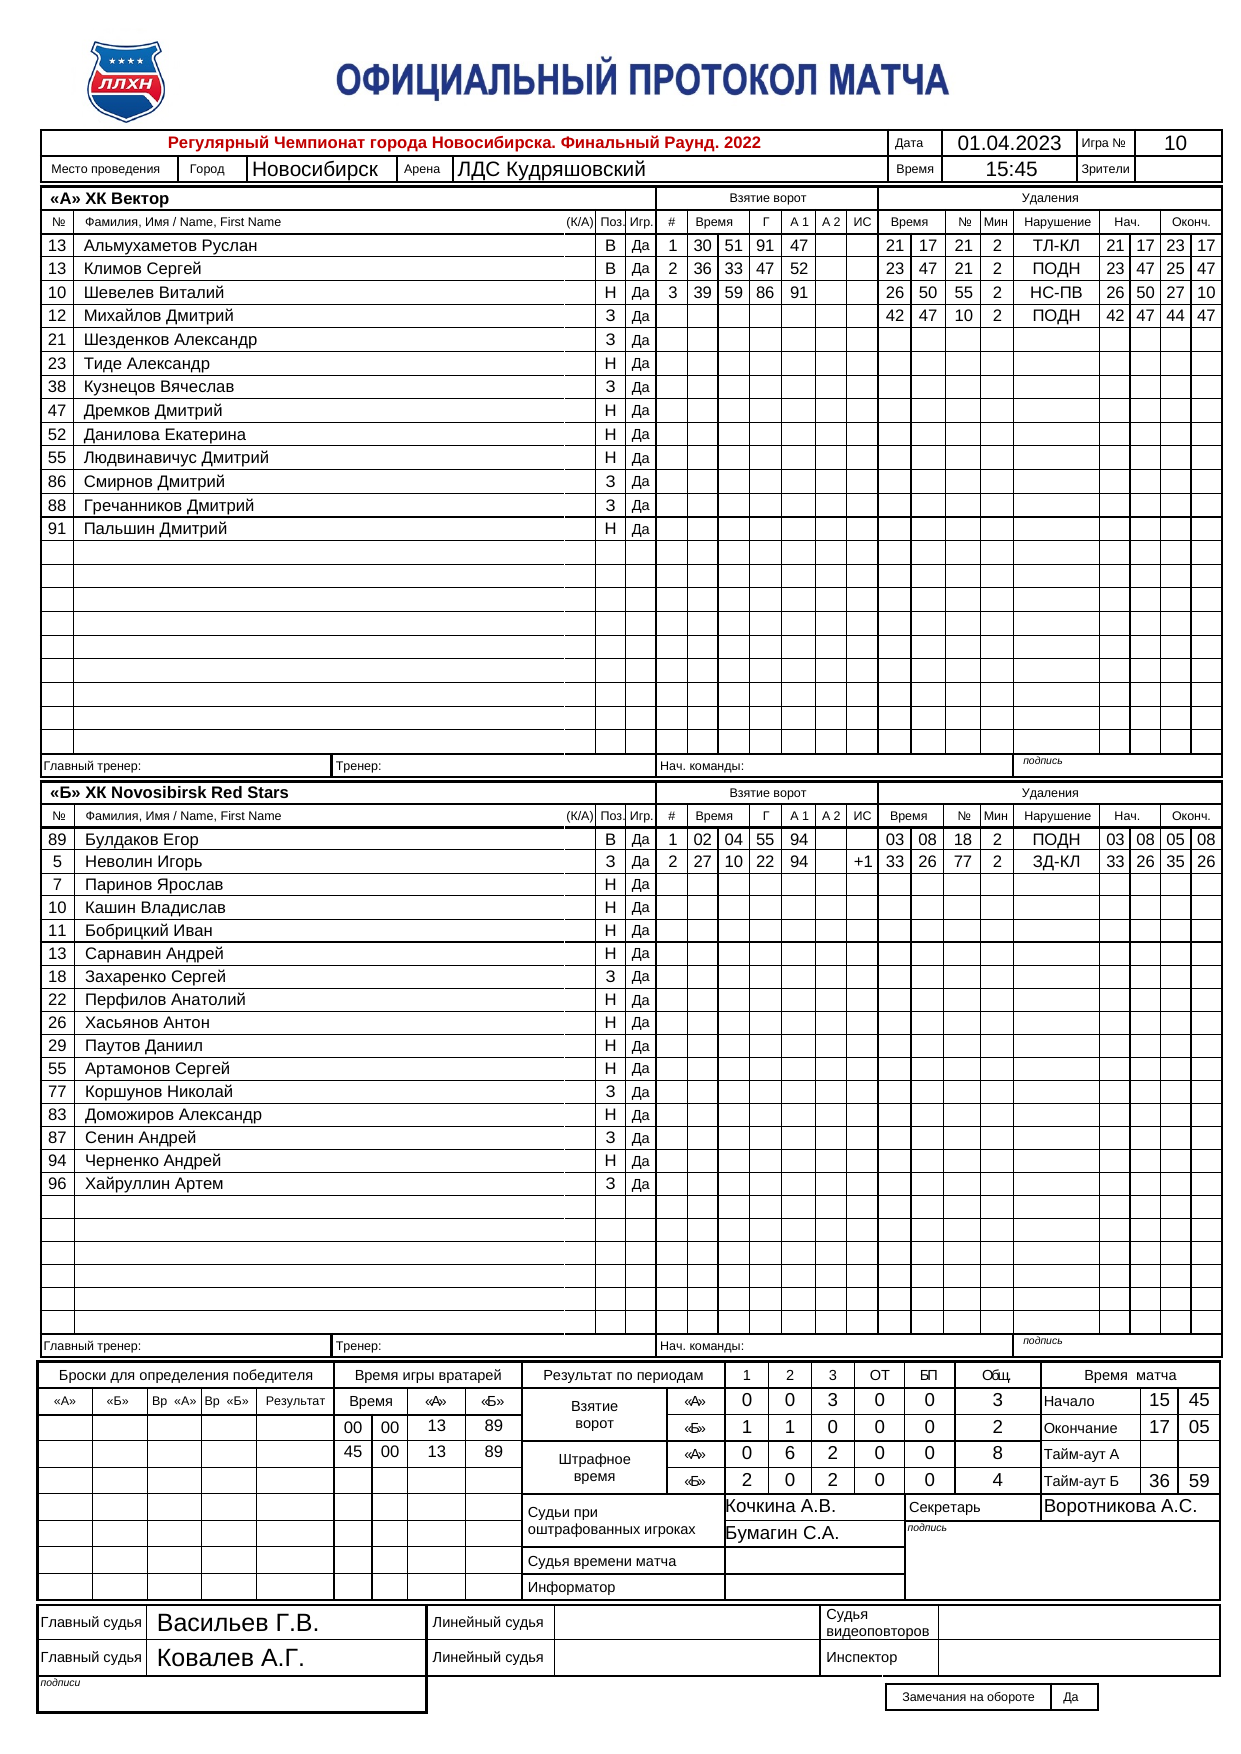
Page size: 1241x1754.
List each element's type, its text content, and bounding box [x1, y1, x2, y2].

table_cell [626, 1219, 655, 1241]
table_cell [257, 1468, 333, 1493]
table_cell [1161, 1150, 1190, 1172]
table_cell [1131, 1288, 1160, 1310]
table_cell [1100, 1219, 1129, 1241]
table_cell [1131, 659, 1160, 682]
table_cell Да [626, 943, 655, 964]
table_cell Г [750, 211, 781, 233]
table_cell [1014, 1219, 1099, 1241]
table_cell [912, 1288, 943, 1310]
table_cell [750, 1173, 781, 1195]
table_cell [1131, 683, 1160, 706]
table_cell [93, 1574, 147, 1599]
table_cell [565, 683, 595, 706]
table_cell 47 [750, 257, 781, 280]
table_cell [847, 829, 877, 849]
table_cell [1100, 683, 1129, 706]
table_cell [555, 1640, 819, 1675]
table_cell [688, 588, 717, 611]
table_cell «Б» [668, 1468, 724, 1493]
table_cell [847, 257, 877, 280]
table_cell Михайлов Дмитрий [74, 305, 564, 327]
table_cell [782, 989, 815, 1011]
table_cell 0 [905, 1415, 954, 1440]
table_cell 2 [981, 829, 1013, 849]
table_cell 2 [981, 850, 1013, 872]
table_cell Линейный судья [428, 1640, 554, 1675]
table_cell [719, 423, 749, 445]
table_cell «А» [668, 1442, 724, 1467]
table_cell [879, 612, 910, 634]
table_cell [74, 636, 564, 658]
table_cell 96 [42, 1173, 74, 1195]
table_cell 89 [42, 829, 74, 849]
table_cell А 1 [782, 211, 815, 233]
table_cell [782, 1311, 815, 1333]
table_cell [1100, 659, 1129, 682]
table_cell [750, 518, 781, 540]
table_cell [847, 730, 877, 753]
table_cell Да [626, 850, 655, 872]
table_cell Н [596, 874, 625, 895]
table_cell [816, 376, 846, 398]
table_cell [1192, 352, 1221, 374]
table_cell [719, 305, 749, 327]
table_cell Н [596, 1150, 625, 1172]
table_cell [912, 423, 945, 445]
table_cell [879, 494, 910, 516]
table_cell [944, 1311, 980, 1333]
table_cell [816, 470, 846, 493]
table_cell [688, 1058, 717, 1079]
table_cell [782, 305, 815, 327]
table_cell [816, 920, 846, 941]
table_cell [782, 1196, 815, 1218]
table_cell [657, 920, 687, 941]
table_cell [750, 352, 781, 374]
table_cell [912, 920, 943, 941]
table_cell [1131, 1127, 1160, 1149]
table_cell [981, 328, 1013, 351]
table_cell [1014, 659, 1099, 682]
table_cell [565, 257, 595, 280]
table_cell 26 [1192, 850, 1221, 872]
table_cell [688, 920, 717, 941]
table_cell З [596, 494, 625, 516]
table_cell [1100, 1265, 1129, 1287]
table_cell [1014, 730, 1099, 753]
table_header БП [905, 1363, 954, 1387]
table_cell [1161, 541, 1190, 564]
table_cell [1192, 943, 1221, 964]
table_cell [74, 612, 564, 634]
table_cell Тренер: [333, 1335, 655, 1356]
table_cell [879, 376, 910, 398]
table_cell [782, 352, 815, 374]
table_cell [782, 518, 815, 540]
table_cell [596, 565, 625, 587]
table_cell [1131, 966, 1160, 987]
table_cell «Б» [668, 1415, 724, 1440]
table_cell [93, 1468, 147, 1493]
table_cell [1192, 1196, 1221, 1218]
table_cell [719, 636, 749, 658]
table_cell 21 [946, 257, 980, 280]
table_cell [39, 1521, 92, 1546]
table_cell [408, 1547, 465, 1573]
table_cell 59 [719, 281, 749, 303]
table_cell [816, 518, 846, 540]
table_cell [782, 730, 815, 753]
table_cell [1014, 518, 1099, 540]
table_cell Нач. [1100, 805, 1160, 826]
table_cell Неволин Игорь [75, 850, 564, 872]
table_cell [1014, 1288, 1099, 1310]
table_cell [912, 1242, 943, 1264]
table_cell [750, 1196, 781, 1218]
table_cell Воротникова А.С. [1042, 1495, 1219, 1520]
table_cell [816, 328, 846, 351]
table_cell [74, 541, 564, 564]
table_cell Хасьянов Антон [75, 1012, 564, 1033]
table_header 01.04.2023 [943, 131, 1076, 155]
table_cell [42, 636, 73, 658]
table_cell [1161, 730, 1190, 753]
table_cell [782, 1219, 815, 1241]
table_cell 10 [42, 281, 73, 303]
table_cell [1014, 896, 1099, 918]
table_cell [944, 1288, 980, 1310]
table_cell Да [626, 352, 655, 374]
table_header Да [1052, 1685, 1097, 1709]
table_cell [944, 1196, 980, 1218]
table_cell [657, 1196, 687, 1218]
table_cell 91 [42, 518, 73, 540]
table_cell [816, 399, 846, 422]
table_cell ЗД-КЛ [1014, 850, 1099, 872]
table_cell [847, 707, 877, 729]
table_cell [782, 1104, 815, 1126]
table_cell [1161, 1196, 1190, 1218]
table_cell [75, 1196, 564, 1218]
table_header Взятие ворот [657, 188, 877, 209]
table_cell [657, 1081, 687, 1103]
table_cell [912, 966, 943, 987]
table_cell [626, 1288, 655, 1310]
table_cell [657, 874, 687, 895]
table_cell 27 [688, 850, 717, 872]
table_cell [1131, 1173, 1160, 1195]
table_cell Да [626, 494, 655, 516]
table_cell [847, 943, 877, 964]
table_cell [847, 328, 877, 351]
table_cell подписи [39, 1677, 425, 1711]
table_cell [879, 565, 910, 587]
table_cell З [596, 850, 625, 872]
table_cell [847, 470, 877, 493]
table_cell [847, 659, 877, 682]
table_cell [657, 943, 687, 964]
table_cell Игр. [626, 211, 655, 233]
table_cell [879, 920, 910, 941]
table_cell [719, 1081, 749, 1103]
table_cell [750, 659, 781, 682]
table_cell 05 [1179, 1415, 1219, 1440]
table_cell [39, 1547, 92, 1573]
table_cell Да [626, 305, 655, 327]
table_cell [1100, 1150, 1129, 1172]
table_cell [879, 1242, 910, 1264]
table_cell [688, 1311, 717, 1333]
table_cell [1014, 494, 1099, 516]
table_cell [626, 730, 655, 753]
table_cell [688, 1127, 717, 1149]
table_cell [373, 1494, 407, 1520]
table_cell [93, 1521, 147, 1546]
table_cell [1014, 1150, 1099, 1172]
table_cell [847, 966, 877, 987]
table_cell Н [596, 423, 625, 445]
table_cell [750, 328, 781, 351]
table_cell [1131, 1012, 1160, 1033]
table_cell Да [626, 1173, 655, 1195]
table_cell [883, 1677, 1220, 1681]
table_cell [1192, 1127, 1221, 1149]
table_cell 47 [1131, 305, 1160, 327]
table_header Взятие ворот [657, 783, 877, 803]
table_cell [782, 470, 815, 493]
table_cell [816, 446, 846, 469]
table_cell [1161, 565, 1190, 587]
table_cell [1100, 989, 1129, 1011]
table_cell [782, 399, 815, 422]
table_cell [816, 281, 846, 303]
table_cell НС-ПВ [1014, 281, 1099, 303]
table_cell Гречанников Дмитрий [74, 494, 564, 516]
table_cell 87 [42, 1127, 74, 1149]
table_cell [596, 1288, 625, 1310]
table_cell [1014, 1173, 1099, 1195]
table_cell [74, 565, 564, 587]
table_cell [782, 1173, 815, 1195]
table_cell [879, 541, 910, 564]
table_cell 42 [1100, 305, 1129, 327]
table_cell [946, 612, 980, 634]
table_cell 39 [688, 281, 717, 303]
table_cell Н [596, 1035, 625, 1057]
table_cell 91 [782, 281, 815, 303]
table_cell [1161, 1127, 1190, 1149]
table_cell Да [626, 1012, 655, 1033]
table_cell [847, 920, 877, 941]
table_cell [981, 1012, 1013, 1033]
table_cell [148, 1547, 201, 1573]
table_cell [657, 305, 687, 327]
table_cell [688, 399, 717, 422]
table_cell [782, 1127, 815, 1149]
table_cell 52 [42, 423, 73, 445]
table_cell [1100, 446, 1129, 469]
table_cell Н [596, 352, 625, 374]
table_cell [847, 1058, 877, 1079]
table_cell [879, 1012, 910, 1033]
table_header Броски для определения победителя [39, 1363, 333, 1387]
table_cell [879, 707, 910, 729]
table_cell [1014, 707, 1099, 729]
table_cell 2 [657, 850, 687, 872]
table_cell 0 [855, 1389, 904, 1413]
table_cell Мин [981, 805, 1013, 826]
table_cell Н [596, 896, 625, 918]
table_cell [148, 1574, 201, 1599]
table_cell А 2 [816, 805, 846, 826]
table_cell ТЛ-КЛ [1014, 235, 1099, 256]
table_cell 21 [946, 235, 980, 256]
table_cell [93, 1494, 147, 1520]
table_cell [565, 989, 595, 1011]
table_cell Данилова Екатерина [74, 423, 564, 445]
table_cell [816, 683, 846, 706]
table_cell [39, 1416, 92, 1440]
table_cell Время [335, 1389, 407, 1413]
table_cell [93, 1547, 147, 1573]
table_cell [912, 730, 945, 753]
table_cell 2 [812, 1442, 854, 1467]
table_cell [879, 1035, 910, 1057]
table_cell [408, 1521, 465, 1546]
table_cell [1014, 423, 1099, 445]
table_cell [816, 1127, 846, 1149]
table_cell 47 [1131, 257, 1160, 280]
table_header 10 [1136, 131, 1221, 155]
table_cell Линейный судья [428, 1606, 554, 1639]
table_cell Коршунов Николай [75, 1081, 564, 1103]
table_cell [879, 1150, 910, 1172]
table_cell 29 [42, 1035, 74, 1057]
table_cell [816, 707, 846, 729]
table_cell Да [626, 896, 655, 918]
table_cell [565, 588, 595, 611]
table_cell [657, 1265, 687, 1287]
table_cell 21 [879, 235, 910, 256]
table_cell [719, 352, 749, 374]
table_cell [912, 1196, 943, 1218]
table_cell [148, 1441, 201, 1467]
table_cell [555, 1606, 819, 1639]
table_cell [981, 730, 1013, 753]
table_cell 83 [42, 1104, 74, 1126]
table_cell [565, 1265, 595, 1287]
table_cell 0 [769, 1468, 811, 1493]
table_cell [946, 494, 980, 516]
table_cell Поз. [596, 211, 625, 233]
table_cell 7 [42, 874, 74, 895]
table_cell [946, 376, 980, 398]
table_cell 45 [335, 1441, 371, 1467]
table_cell [466, 1468, 521, 1493]
table_cell [981, 683, 1013, 706]
table_cell № [946, 211, 980, 233]
table_cell [719, 920, 749, 941]
table_cell [879, 588, 910, 611]
table_header Результат по периодам [523, 1363, 724, 1387]
table_cell [257, 1547, 333, 1573]
table_cell [657, 896, 687, 918]
table_cell [657, 1058, 687, 1079]
table_cell [657, 730, 687, 753]
table_cell [750, 1127, 781, 1149]
table_cell [750, 1242, 781, 1264]
table_cell [750, 1012, 781, 1033]
table_cell 50 [912, 281, 945, 303]
table_header Время игры вратарей [335, 1363, 521, 1387]
table_cell [847, 565, 877, 587]
table_cell [782, 683, 815, 706]
table_cell [944, 1127, 980, 1149]
table_cell [912, 1219, 943, 1241]
table_cell [565, 446, 595, 469]
table_cell [1192, 659, 1221, 682]
table_cell Вр «А» [148, 1389, 201, 1413]
table_cell 1 [769, 1415, 811, 1440]
table_cell [1131, 707, 1160, 729]
table_cell Зрители [1078, 157, 1134, 181]
table_cell [1100, 874, 1129, 895]
table_cell Пальшин Дмитрий [74, 518, 564, 540]
table_cell 2 [726, 1468, 768, 1493]
table_cell [1100, 588, 1129, 611]
table_cell [912, 1127, 943, 1149]
table_cell [944, 1173, 980, 1195]
table_cell [257, 1441, 333, 1467]
table_cell [879, 352, 910, 374]
table_cell [719, 1196, 749, 1218]
table_cell [148, 1416, 201, 1440]
table_cell [565, 328, 595, 351]
table_cell [750, 1150, 781, 1172]
table_cell [688, 683, 717, 706]
table_cell [912, 541, 945, 564]
table_cell [1131, 1081, 1160, 1103]
table_cell [946, 683, 980, 706]
table_cell 23 [1100, 257, 1129, 280]
table_cell [782, 1265, 815, 1287]
table_cell [626, 1196, 655, 1218]
table_cell [1100, 1127, 1129, 1149]
table_cell [847, 446, 877, 469]
table_cell 77 [42, 1081, 74, 1103]
table_cell 51 [719, 235, 749, 256]
table_cell [981, 541, 1013, 564]
table_cell [847, 423, 877, 445]
table_cell [42, 683, 73, 706]
table_cell [816, 943, 846, 964]
table_cell [1161, 1265, 1190, 1287]
table_cell 17 [1141, 1415, 1177, 1440]
table_cell [912, 707, 945, 729]
table_cell [565, 1242, 595, 1264]
table_cell [565, 1173, 595, 1195]
table_cell [42, 541, 73, 564]
table_cell [1100, 494, 1129, 516]
table_cell Н [596, 943, 625, 964]
table_cell [1161, 1081, 1190, 1103]
table_cell 0 [855, 1415, 904, 1440]
table_cell [816, 1196, 846, 1218]
table_cell 86 [42, 470, 73, 493]
table_cell [1014, 874, 1099, 895]
table_cell [912, 494, 945, 516]
table_cell [1100, 1173, 1129, 1195]
table_cell [912, 659, 945, 682]
table_cell 1 [657, 235, 687, 256]
table_cell [428, 1677, 882, 1711]
table_cell 47 [1192, 305, 1221, 327]
table_cell З [596, 470, 625, 493]
table_cell [688, 1219, 717, 1241]
table_cell [719, 1173, 749, 1195]
table_cell 2 [657, 257, 687, 280]
table_cell [1161, 874, 1190, 895]
table_cell [1100, 376, 1129, 398]
table_cell [944, 1265, 980, 1287]
table_cell [75, 1288, 564, 1310]
table_cell [946, 470, 980, 493]
table_cell [782, 423, 815, 445]
table_cell Секретарь [906, 1495, 1040, 1520]
table_cell 33 [879, 850, 910, 872]
table_cell 13 [42, 235, 73, 256]
table_cell [912, 470, 945, 493]
table_cell [847, 636, 877, 658]
table_cell [726, 1548, 904, 1573]
table_cell Окончание [1042, 1415, 1140, 1440]
table_cell 30 [688, 235, 717, 256]
table_cell [816, 966, 846, 987]
table_cell [1161, 446, 1190, 469]
table_cell 94 [782, 829, 815, 849]
table_cell [1131, 399, 1160, 422]
table_cell 86 [750, 281, 781, 303]
table_cell [879, 1127, 910, 1149]
table_cell [782, 874, 815, 895]
table_cell [750, 541, 781, 564]
table_cell [688, 896, 717, 918]
table_cell [750, 1081, 781, 1103]
table_cell [657, 1219, 687, 1241]
table_cell [981, 352, 1013, 374]
table_cell [42, 707, 73, 729]
table_cell [565, 399, 595, 422]
table_cell [1192, 446, 1221, 469]
table_cell Шевелев Виталий [74, 281, 564, 303]
table_cell [1100, 541, 1129, 564]
table_cell [657, 1035, 687, 1057]
table_cell Нач. команды: [657, 755, 1012, 776]
table_cell [1192, 328, 1221, 351]
table_cell Главный судья [39, 1640, 146, 1675]
table_cell [1161, 612, 1190, 634]
table_cell 18 [42, 966, 74, 987]
table_cell [879, 966, 910, 987]
table_cell [657, 541, 687, 564]
table_cell [1161, 588, 1190, 611]
table_cell [1161, 494, 1190, 516]
table_cell [879, 446, 910, 469]
table_cell [816, 588, 846, 611]
table_cell Н [596, 281, 625, 303]
table_cell [719, 943, 749, 964]
table_cell [879, 989, 910, 1011]
table_cell [93, 1416, 147, 1440]
table_cell 35 [1161, 850, 1190, 872]
table_cell [93, 1441, 147, 1467]
table_cell Смирнов Дмитрий [74, 470, 564, 493]
table_cell [816, 659, 846, 682]
table_cell ПОДН [1014, 305, 1099, 327]
table_cell Результат [257, 1389, 333, 1413]
table_cell ЛДС Кудряшовский [454, 157, 887, 181]
table_cell [1131, 1035, 1160, 1057]
table_cell [657, 565, 687, 587]
table_cell № [944, 805, 980, 826]
table_cell 94 [42, 1150, 74, 1172]
table_cell [750, 1058, 781, 1079]
table_cell Ковалев А.Г. [147, 1640, 425, 1675]
table_cell [657, 470, 687, 493]
table_cell [719, 446, 749, 469]
table_cell [1100, 1104, 1129, 1126]
table_cell [565, 281, 595, 303]
table_cell 10 [719, 850, 749, 872]
table_cell [816, 1173, 846, 1195]
table_cell Да [626, 1081, 655, 1103]
table_cell [1131, 1242, 1160, 1264]
table_cell [1100, 612, 1129, 634]
table_cell Время [688, 805, 749, 826]
table_cell [719, 874, 749, 895]
table_cell Да [626, 989, 655, 1011]
table_cell 21 [42, 328, 73, 351]
table_cell [1161, 470, 1190, 493]
table_cell [657, 328, 687, 351]
table_cell [847, 399, 877, 422]
table_cell [408, 1494, 465, 1520]
table_cell [1100, 1288, 1129, 1310]
table_cell [816, 1081, 846, 1103]
table_cell [1131, 989, 1160, 1011]
table_cell Судья времени матча [523, 1548, 724, 1573]
table_cell Да [626, 1035, 655, 1057]
table_cell [1192, 896, 1221, 918]
table_cell [42, 659, 73, 682]
table_cell Паутов Даниил [75, 1035, 564, 1057]
table_cell [847, 376, 877, 398]
table_cell [1014, 352, 1099, 374]
table_cell [847, 1196, 877, 1218]
table_cell Да [626, 423, 655, 445]
table_cell [912, 518, 945, 540]
table_cell [565, 1058, 595, 1079]
table_cell № [42, 211, 73, 233]
table_cell [657, 966, 687, 987]
table_cell [946, 707, 980, 729]
table_cell [1192, 470, 1221, 493]
table_cell [912, 1058, 943, 1079]
table_cell [719, 1311, 749, 1333]
table_cell [981, 1311, 1013, 1333]
table_cell [944, 989, 980, 1011]
table_cell [565, 1012, 595, 1033]
table_cell 50 [1131, 281, 1160, 303]
table_cell [719, 1058, 749, 1079]
table_cell [565, 352, 595, 374]
table_cell З [596, 328, 625, 351]
table_cell [912, 565, 945, 587]
table_cell [847, 1150, 877, 1172]
table_cell 08 [912, 829, 943, 849]
table_cell [1192, 1012, 1221, 1033]
table_cell [944, 1219, 980, 1241]
table_cell Перфилов Анатолий [75, 989, 564, 1011]
table_cell [816, 305, 846, 327]
table_cell [1192, 989, 1221, 1011]
table_cell 47 [782, 235, 815, 256]
table_cell [565, 1081, 595, 1103]
table_cell [847, 494, 877, 516]
table_cell [657, 707, 687, 729]
table_cell [816, 1012, 846, 1033]
table_cell [944, 1012, 980, 1033]
table_cell [981, 1035, 1013, 1057]
table_cell [750, 1104, 781, 1126]
table_cell [202, 1547, 256, 1573]
table_cell ИС [847, 805, 877, 826]
table_cell [39, 1441, 92, 1467]
table_cell [688, 1012, 717, 1033]
table_cell [816, 612, 846, 634]
table_cell [1014, 1127, 1099, 1149]
table_cell [1161, 896, 1190, 918]
table_cell 59 [1179, 1468, 1219, 1493]
table_cell [1014, 1265, 1099, 1287]
table_cell Н [596, 1012, 625, 1033]
table_cell Н [596, 1058, 625, 1079]
table_cell [981, 1081, 1013, 1103]
table_cell [879, 1311, 910, 1333]
table_cell [782, 588, 815, 611]
table_cell Да [626, 1127, 655, 1149]
table_cell [782, 494, 815, 516]
table_cell Главный тренер: [42, 755, 330, 776]
table_cell [688, 1242, 717, 1264]
table_cell [657, 588, 687, 611]
table_cell [782, 1035, 815, 1057]
table_cell [946, 636, 980, 658]
table_cell 3 [812, 1389, 854, 1413]
table_cell Кочкина А.В. [726, 1495, 904, 1520]
table_cell [1192, 1150, 1221, 1172]
table_cell [42, 565, 73, 587]
table_cell [782, 612, 815, 634]
table_cell [565, 1219, 595, 1241]
table_cell [657, 1150, 687, 1172]
table_cell [946, 565, 980, 587]
table_cell Н [596, 518, 625, 540]
table_cell Тайм-аут Б [1042, 1468, 1140, 1493]
table_cell [816, 1265, 846, 1287]
table_cell [912, 1104, 943, 1126]
table_cell [719, 470, 749, 493]
table_cell Васильев Г.В. [147, 1606, 425, 1639]
table_cell [1014, 1196, 1099, 1218]
table_cell [981, 423, 1013, 445]
table_cell [1014, 1012, 1099, 1033]
table_cell [75, 1311, 564, 1333]
table_cell [1014, 1242, 1099, 1264]
table_cell [335, 1547, 371, 1573]
table_cell Кузнецов Вячеслав [74, 376, 564, 398]
table_cell [466, 1574, 521, 1599]
table_cell Сенин Андрей [75, 1127, 564, 1149]
table_cell [944, 874, 980, 895]
table_cell [946, 730, 980, 753]
table_cell [981, 1196, 1013, 1218]
table_cell Главный тренер: [42, 1335, 330, 1356]
table_cell [75, 1242, 564, 1264]
table_cell 55 [946, 281, 980, 303]
table_cell Н [596, 920, 625, 941]
table_cell [981, 1265, 1013, 1287]
table_cell [565, 494, 595, 516]
table_cell Инспектор [821, 1640, 938, 1675]
table_cell [719, 966, 749, 987]
table_cell Да [626, 874, 655, 895]
table_cell [596, 1196, 625, 1218]
table_cell [657, 636, 687, 658]
table_cell [782, 896, 815, 918]
table_cell [847, 1035, 877, 1057]
table_cell [782, 1081, 815, 1103]
table_cell [1100, 423, 1129, 445]
table_cell [688, 659, 717, 682]
table_cell [782, 328, 815, 351]
table_cell [1014, 966, 1099, 987]
table_header Время матча [1042, 1363, 1219, 1387]
table_header «Б» ХК Novosibirsk Red Stars [42, 783, 655, 803]
table_cell 02 [688, 829, 717, 849]
table_cell [912, 683, 945, 706]
table_cell 36 [1141, 1468, 1177, 1493]
table_cell [750, 730, 781, 753]
table_cell [912, 989, 943, 1011]
table_cell ПОДН [1014, 829, 1099, 849]
table_cell [719, 399, 749, 422]
table_cell [879, 423, 910, 445]
table_cell 22 [750, 850, 781, 872]
table_cell [879, 874, 910, 895]
table_cell [39, 1494, 92, 1520]
table_cell 23 [1161, 235, 1190, 256]
table_cell [1100, 1035, 1129, 1057]
table_cell [1179, 1441, 1219, 1467]
table_cell [626, 707, 655, 729]
table_cell [782, 376, 815, 398]
table_cell [750, 376, 781, 398]
table_cell 6 [769, 1442, 811, 1467]
table_cell [944, 1058, 980, 1079]
table_cell Место проведения [42, 157, 177, 181]
table_cell [565, 423, 595, 445]
table_cell 45 [1179, 1389, 1219, 1413]
table_cell [847, 1104, 877, 1126]
table_cell [719, 683, 749, 706]
table_cell А 1 [782, 805, 815, 826]
table_cell [565, 1150, 595, 1172]
table_cell [1161, 1219, 1190, 1241]
table_cell [1100, 707, 1129, 729]
table_cell [847, 588, 877, 611]
table_cell [688, 612, 717, 634]
table_cell [782, 1288, 815, 1310]
table_cell [657, 376, 687, 398]
table_cell [1131, 518, 1160, 540]
table_cell [1192, 874, 1221, 895]
table_cell [816, 1242, 846, 1264]
table_cell [373, 1547, 407, 1573]
table_cell [565, 1035, 595, 1057]
table_cell [981, 612, 1013, 634]
table_cell [1014, 683, 1099, 706]
table_cell 0 [812, 1415, 854, 1440]
table_cell [847, 1127, 877, 1149]
table_cell Тайм-аут А [1042, 1441, 1140, 1467]
table_cell [1192, 683, 1221, 706]
table_cell [1161, 1012, 1190, 1033]
table_cell [816, 829, 846, 849]
table_cell [816, 494, 846, 516]
table_cell [750, 966, 781, 987]
table_cell 2 [981, 305, 1013, 327]
table_cell [782, 565, 815, 587]
table_cell [981, 399, 1013, 422]
table_cell [816, 1311, 846, 1333]
table_cell [565, 636, 595, 658]
table_cell [1192, 518, 1221, 540]
table_cell Да [626, 470, 655, 493]
table_cell 13 [408, 1416, 465, 1440]
table_cell 52 [782, 257, 815, 280]
table_cell [981, 470, 1013, 493]
table_cell [202, 1574, 256, 1599]
table_cell [912, 588, 945, 611]
table_cell Черненко Андрей [75, 1150, 564, 1172]
table_cell Г [750, 805, 781, 826]
table_cell [688, 730, 717, 753]
table_cell 15 [1141, 1389, 1177, 1413]
table_cell Да [626, 446, 655, 469]
table_cell [1100, 518, 1129, 540]
table_cell [688, 1035, 717, 1057]
table_cell [750, 446, 781, 469]
table_cell [1161, 1288, 1190, 1310]
table_cell [816, 565, 846, 587]
table_cell [1100, 1196, 1129, 1218]
table_cell [816, 1288, 846, 1310]
table_cell 2 [956, 1415, 1040, 1440]
table_cell [1192, 565, 1221, 587]
table_cell [1141, 1441, 1177, 1467]
table_cell [1014, 943, 1099, 964]
table_cell [1161, 376, 1190, 398]
table_cell 08 [1192, 829, 1221, 849]
table_header Регулярный Чемпионат города Новосибирска. Финальный Раунд. 2022 [42, 131, 887, 155]
table_cell [688, 1173, 717, 1195]
table_cell [750, 1311, 781, 1333]
table_cell [1100, 920, 1129, 941]
table_cell [42, 1288, 74, 1310]
table_cell [688, 1196, 717, 1218]
table_cell [626, 588, 655, 611]
table_cell [657, 518, 687, 540]
table_cell [782, 1012, 815, 1033]
table_cell [879, 730, 910, 753]
table_cell [688, 707, 717, 729]
table_cell 33 [719, 257, 749, 280]
table_cell # [657, 805, 687, 826]
table_cell [565, 707, 595, 729]
table_cell подпись [1014, 1335, 1221, 1356]
table_cell Да [626, 1104, 655, 1126]
table_cell Судьи при оштрафованных игроках [523, 1495, 724, 1546]
table_cell [688, 1104, 717, 1126]
table_cell [1131, 896, 1160, 918]
table_cell [1192, 494, 1221, 516]
table_cell [596, 659, 625, 682]
table_cell [42, 612, 73, 634]
table_cell [816, 541, 846, 564]
table_cell [879, 1288, 910, 1310]
table_cell [981, 989, 1013, 1011]
table_cell [847, 1265, 877, 1287]
table_cell [750, 636, 781, 658]
table_cell [816, 896, 846, 918]
table_cell [565, 943, 595, 964]
table_cell [946, 588, 980, 611]
table_cell [816, 235, 846, 256]
table_cell З [596, 305, 625, 327]
table_cell 47 [1192, 257, 1221, 280]
table_header «А» ХК Вектор [42, 188, 655, 209]
table_cell [719, 1219, 749, 1241]
table_cell [408, 1574, 465, 1599]
table_cell [565, 829, 595, 849]
table_cell [1161, 707, 1190, 729]
table_cell [626, 636, 655, 658]
table_cell [1014, 470, 1099, 493]
table_cell [981, 920, 1013, 941]
table_cell Захаренко Сергей [75, 966, 564, 987]
table_cell [565, 470, 595, 493]
table_cell [565, 920, 595, 941]
table_cell Бобрицкий Иван [75, 920, 564, 941]
table_cell [719, 565, 749, 587]
table_cell 55 [42, 1058, 74, 1079]
table_cell 25 [1161, 257, 1190, 280]
table_cell [688, 494, 717, 516]
table_cell [719, 896, 749, 918]
table_cell [1014, 541, 1099, 564]
table_cell 3 [657, 281, 687, 303]
table_cell [912, 1012, 943, 1033]
table_cell [466, 1547, 521, 1573]
table_cell 17 [1192, 235, 1221, 256]
table_cell Да [626, 920, 655, 941]
table_cell [981, 588, 1013, 611]
table_cell [750, 1265, 781, 1287]
table_cell Да [626, 257, 655, 280]
table_cell 13 [42, 257, 73, 280]
table_cell Время [879, 211, 945, 233]
table_cell [981, 874, 1013, 895]
table_cell 89 [466, 1441, 521, 1467]
table_cell [750, 423, 781, 445]
table_cell 0 [855, 1468, 904, 1493]
table_cell [816, 989, 846, 1011]
table_cell [726, 1575, 904, 1599]
table_cell [847, 235, 877, 256]
table_cell [847, 1081, 877, 1103]
table_cell [626, 541, 655, 564]
table_cell [657, 1127, 687, 1149]
table_cell 1 [726, 1415, 768, 1440]
table_cell 18 [944, 829, 980, 849]
table_cell [944, 1035, 980, 1057]
table_cell [42, 588, 73, 611]
table_cell Оконч. [1161, 211, 1221, 233]
table_cell В [596, 829, 625, 849]
table_cell [981, 943, 1013, 964]
table_cell [373, 1468, 407, 1493]
table_cell [847, 1242, 877, 1264]
table_cell [373, 1574, 407, 1599]
table_cell [1131, 943, 1160, 964]
table_cell [1014, 376, 1099, 398]
table_cell Нач. команды: [657, 1335, 1012, 1356]
table_cell [1131, 470, 1160, 493]
table_cell [719, 1012, 749, 1033]
table_cell 1 [657, 829, 687, 849]
table_cell [688, 1265, 717, 1287]
table_cell З [596, 1081, 625, 1103]
table_cell 10 [1192, 281, 1221, 303]
table_cell [257, 1574, 333, 1599]
table_cell [1161, 399, 1190, 422]
table_cell [596, 636, 625, 658]
table_cell [1100, 896, 1129, 918]
table_cell [42, 1219, 74, 1241]
table_cell [657, 612, 687, 634]
table_cell [719, 730, 749, 753]
table_cell 05 [1161, 829, 1190, 849]
table_cell [1161, 1104, 1190, 1126]
table_cell Поз. [596, 805, 625, 826]
table_cell В [596, 235, 625, 256]
table_cell 13 [42, 943, 74, 964]
table_cell 36 [688, 257, 717, 280]
table_cell Н [596, 399, 625, 422]
table_cell [39, 1574, 92, 1599]
table_cell [879, 1104, 910, 1126]
table_cell [1131, 1150, 1160, 1172]
table_cell Время [889, 157, 941, 181]
table_cell [565, 1104, 595, 1126]
table_cell [816, 730, 846, 753]
table_cell [1100, 943, 1129, 964]
table_cell [944, 1081, 980, 1103]
table_cell [565, 1127, 595, 1149]
table_cell [879, 1196, 910, 1218]
table_cell [944, 896, 980, 918]
table_cell [657, 446, 687, 469]
table_cell [981, 1173, 1013, 1195]
table_cell 21 [1100, 235, 1129, 256]
table_cell [782, 1150, 815, 1172]
table_cell [912, 943, 943, 964]
table_cell [688, 565, 717, 587]
table_cell [719, 541, 749, 564]
table_cell 27 [1161, 281, 1190, 303]
table_cell [1131, 588, 1160, 611]
table_cell [782, 446, 815, 469]
table_cell 2 [981, 281, 1013, 303]
table_cell «А» [39, 1389, 92, 1413]
table_cell [1131, 874, 1160, 895]
table_cell [565, 896, 595, 918]
table_cell 0 [905, 1468, 954, 1493]
table_cell 11 [42, 920, 74, 941]
table_cell 77 [944, 850, 980, 872]
table_cell 00 [373, 1416, 407, 1440]
table_cell [1100, 399, 1129, 422]
table_cell 44 [1161, 305, 1190, 327]
table_cell [1161, 328, 1190, 351]
table_cell [1100, 1081, 1129, 1103]
table_cell [847, 989, 877, 1011]
table_cell 3 [956, 1389, 1040, 1413]
table_cell [847, 352, 877, 374]
table_cell [1131, 1058, 1160, 1079]
table_cell [1192, 1081, 1221, 1103]
table_cell (К/А) [565, 211, 595, 233]
table_cell [596, 612, 625, 634]
table_cell [1131, 612, 1160, 634]
table_cell [565, 376, 595, 398]
table_cell [1100, 470, 1129, 493]
table_cell [657, 423, 687, 445]
table_cell З [596, 376, 625, 398]
table_cell [719, 328, 749, 351]
table_cell 10 [946, 305, 980, 327]
table_cell [1161, 943, 1190, 964]
table_cell [981, 1150, 1013, 1172]
table_cell [981, 376, 1013, 398]
table_cell [1014, 920, 1099, 941]
table_cell [657, 1012, 687, 1033]
table_cell [1131, 565, 1160, 587]
table_cell [879, 683, 910, 706]
table_cell [688, 352, 717, 374]
table_cell 17 [912, 235, 945, 256]
table_cell 26 [879, 281, 910, 303]
table_cell [782, 707, 815, 729]
table_cell [1131, 1196, 1160, 1218]
table_cell 00 [373, 1441, 407, 1467]
table_cell [1192, 1242, 1221, 1264]
table_cell [74, 730, 564, 753]
table_cell [1161, 1311, 1190, 1333]
picture [5, 28, 1179, 129]
table_cell [1131, 1219, 1160, 1241]
table_cell Да [626, 281, 655, 303]
table_cell [847, 1012, 877, 1033]
table_cell [939, 1640, 1219, 1675]
table_cell [335, 1574, 371, 1599]
table_cell [1014, 636, 1099, 658]
table_cell 0 [905, 1442, 954, 1467]
table_header Общ. [956, 1363, 1040, 1387]
table_cell 42 [879, 305, 910, 327]
table_cell [565, 305, 595, 327]
table_cell [1131, 920, 1160, 941]
table_cell [750, 683, 781, 706]
table_cell Доможиров Александр [75, 1104, 564, 1126]
table_cell [879, 328, 910, 351]
table_cell [782, 659, 815, 682]
table_cell [750, 874, 781, 895]
table_cell [1014, 989, 1099, 1011]
table_cell [626, 1265, 655, 1287]
table_cell 2 [981, 257, 1013, 280]
table_cell 8 [956, 1442, 1040, 1467]
table_cell Вр «Б» [202, 1389, 256, 1413]
table_cell [981, 707, 1013, 729]
table_cell Время [879, 805, 943, 826]
table_cell [1100, 328, 1129, 351]
table_cell 13 [408, 1441, 465, 1467]
table_cell [74, 707, 564, 729]
table_cell [816, 1104, 846, 1126]
table_cell Начало [1042, 1389, 1140, 1413]
table_cell Да [626, 328, 655, 351]
table_cell [946, 423, 980, 445]
table_cell [596, 1311, 625, 1333]
table_cell [657, 683, 687, 706]
table_cell [75, 1219, 564, 1241]
table_cell [750, 470, 781, 493]
table_cell [1014, 1081, 1099, 1103]
table_cell [1131, 1265, 1160, 1287]
table_cell Тиде Александр [74, 352, 564, 374]
table_cell [879, 399, 910, 422]
table_cell [626, 612, 655, 634]
table_cell 33 [1100, 850, 1129, 872]
table_cell [750, 612, 781, 634]
table_cell [847, 612, 877, 634]
table_cell [202, 1416, 256, 1440]
table_cell [565, 612, 595, 634]
table_cell [1131, 1104, 1160, 1126]
table_cell [148, 1521, 201, 1546]
table_cell З [596, 966, 625, 987]
table_cell [847, 518, 877, 540]
table_cell [626, 1311, 655, 1333]
table_cell [847, 1219, 877, 1241]
table_cell [657, 1311, 687, 1333]
table_cell [1100, 352, 1129, 374]
table_cell 89 [466, 1416, 521, 1440]
table_cell [688, 989, 717, 1011]
table_cell 47 [42, 399, 73, 422]
table_cell [816, 850, 846, 872]
table_cell [626, 683, 655, 706]
table_cell [981, 636, 1013, 658]
table_cell [719, 376, 749, 398]
table_cell ИС [847, 211, 877, 233]
table_cell [981, 1242, 1013, 1264]
table_cell [939, 1606, 1219, 1639]
table_cell [596, 683, 625, 706]
table_cell [879, 1265, 910, 1287]
table_cell [879, 1219, 910, 1241]
table_cell [879, 1081, 910, 1103]
table_cell [750, 1035, 781, 1057]
table_cell 23 [879, 257, 910, 280]
table_cell [335, 1494, 371, 1520]
table_cell Новосибирск [248, 157, 396, 181]
table_cell [981, 1058, 1013, 1079]
table_cell [1161, 636, 1190, 658]
table_cell [1161, 1035, 1190, 1057]
table_cell Оконч. [1161, 805, 1221, 826]
table_cell [750, 707, 781, 729]
table_cell [750, 565, 781, 587]
table_cell [408, 1468, 465, 1493]
table_cell Нарушение [1014, 211, 1099, 233]
table_cell [657, 659, 687, 682]
table_cell Главный судья [39, 1606, 146, 1639]
table_cell 2 [981, 235, 1013, 256]
table_cell [782, 1058, 815, 1079]
table_cell [657, 1288, 687, 1310]
table_cell «А» [408, 1389, 465, 1413]
table_cell [626, 659, 655, 682]
table_cell [912, 1311, 943, 1333]
table_cell 03 [1100, 829, 1129, 849]
table_cell [42, 730, 73, 753]
table_cell [1100, 1058, 1129, 1079]
table_cell [1161, 1058, 1190, 1079]
table_header Удаления [879, 188, 1221, 209]
table_cell Да [626, 518, 655, 540]
table_cell [1099, 1682, 1220, 1711]
table_cell [981, 1219, 1013, 1241]
table_cell [946, 518, 980, 540]
table_cell 26 [1131, 850, 1160, 872]
table_cell [912, 376, 945, 398]
table_cell [750, 399, 781, 422]
table_cell [148, 1494, 201, 1520]
table_cell [1014, 1058, 1099, 1079]
table_cell Город [179, 157, 246, 181]
table_cell [565, 518, 595, 540]
table_cell [1192, 588, 1221, 611]
table_cell [257, 1521, 333, 1546]
table_cell [1014, 588, 1099, 611]
table_cell [946, 399, 980, 422]
table_cell [719, 612, 749, 634]
table_cell [944, 1150, 980, 1172]
table_cell Нач. [1100, 211, 1160, 233]
table_cell [657, 1104, 687, 1126]
table_cell 10 [42, 896, 74, 918]
table_cell [39, 1468, 92, 1493]
table_cell [688, 376, 717, 398]
table_cell [719, 707, 749, 729]
table_cell [1161, 966, 1190, 987]
table_cell [42, 1311, 74, 1333]
table_cell [1100, 1311, 1129, 1333]
table_cell [1161, 423, 1190, 445]
table_cell [1014, 399, 1099, 422]
table_cell [565, 874, 595, 895]
table_cell [148, 1468, 201, 1493]
table_cell 0 [726, 1442, 768, 1467]
table_cell Да [626, 1150, 655, 1172]
table_cell [946, 659, 980, 682]
table_header Удаления [879, 783, 1221, 803]
table_cell [657, 1242, 687, 1264]
table_cell [1014, 1311, 1099, 1333]
table_cell [1100, 1012, 1129, 1033]
table_cell # [657, 211, 687, 233]
table_cell Мин [981, 211, 1013, 233]
table_cell [981, 966, 1013, 987]
table_cell [912, 446, 945, 469]
table_cell [1192, 1311, 1221, 1333]
table_cell [257, 1416, 333, 1440]
table_cell Информатор [523, 1575, 724, 1599]
table_cell Климов Сергей [74, 257, 564, 280]
table_cell [816, 636, 846, 658]
table_cell [657, 989, 687, 1011]
table_cell [626, 565, 655, 587]
table_cell [719, 518, 749, 540]
table_cell [1131, 352, 1160, 374]
table_cell Артамонов Сергей [75, 1058, 564, 1079]
table_cell [565, 541, 595, 564]
table_cell [466, 1494, 521, 1520]
table_cell [657, 1173, 687, 1195]
table_cell [719, 1242, 749, 1264]
table_cell А 2 [816, 211, 846, 233]
table_cell [816, 423, 846, 445]
table_cell [1131, 636, 1160, 658]
table_cell [879, 659, 910, 682]
table_cell [750, 1219, 781, 1241]
table_cell [719, 494, 749, 516]
table_cell [596, 1219, 625, 1241]
table_cell [816, 1058, 846, 1079]
table_cell [719, 1150, 749, 1172]
table_cell [912, 399, 945, 422]
table_cell 0 [855, 1442, 904, 1467]
table_cell [879, 470, 910, 493]
table_cell Время [688, 211, 749, 233]
table_cell Паринов Ярослав [75, 874, 564, 895]
table_cell [688, 966, 717, 987]
table_cell [981, 494, 1013, 516]
table_cell [981, 1104, 1013, 1126]
table_cell [1014, 1035, 1099, 1057]
table_cell [596, 707, 625, 729]
table_cell 04 [719, 829, 749, 849]
table_cell [981, 565, 1013, 587]
table_cell № [42, 805, 74, 826]
table_cell [1100, 966, 1129, 987]
table_cell [688, 1288, 717, 1310]
table_cell [565, 1311, 595, 1333]
table_cell Фамилия, Имя / Name, First Name [74, 211, 565, 233]
table_cell 26 [42, 1012, 74, 1033]
table_cell 26 [1100, 281, 1129, 303]
table_cell [202, 1494, 256, 1520]
table_cell 17 [1131, 235, 1160, 256]
table_cell [1014, 328, 1099, 351]
table_cell Н [596, 989, 625, 1011]
table_cell [750, 588, 781, 611]
table_cell [202, 1441, 256, 1467]
table_cell [565, 235, 595, 256]
table_cell [879, 943, 910, 964]
table_cell подпись [906, 1522, 1219, 1599]
table_cell [1100, 1242, 1129, 1264]
table_cell В [596, 257, 625, 280]
table_cell [847, 1288, 877, 1310]
table_cell [596, 588, 625, 611]
table_cell [1192, 1173, 1221, 1195]
table_cell [1192, 1265, 1221, 1287]
table_cell [750, 1288, 781, 1310]
table_header 2 [769, 1363, 811, 1387]
table_cell [912, 1150, 943, 1172]
table_cell [944, 1104, 980, 1126]
table_cell [719, 588, 749, 611]
table_cell [912, 1081, 943, 1103]
table_cell 4 [956, 1468, 1040, 1493]
table_cell [688, 470, 717, 493]
table_cell [1161, 352, 1190, 374]
table_cell [1131, 328, 1160, 351]
table_cell [1136, 157, 1221, 181]
table_cell [1131, 494, 1160, 516]
table_cell [1161, 683, 1190, 706]
table_cell [466, 1521, 521, 1546]
table_cell Да [626, 399, 655, 422]
table_cell [565, 1196, 595, 1218]
table_cell [816, 874, 846, 895]
table_cell [1014, 565, 1099, 587]
table_cell Арена [398, 157, 452, 181]
table_cell 2 [812, 1468, 854, 1493]
table_cell Н [596, 446, 625, 469]
table_cell [688, 518, 717, 540]
table_cell [750, 305, 781, 327]
table_cell 55 [750, 829, 781, 849]
table_cell Дремков Дмитрий [74, 399, 564, 422]
table_cell [565, 565, 595, 587]
table_cell 5 [42, 850, 74, 872]
table_cell [719, 1035, 749, 1057]
table_cell (К/А) [565, 805, 595, 826]
table_cell [816, 1035, 846, 1057]
table_cell 0 [905, 1389, 954, 1413]
table_cell [912, 1265, 943, 1287]
table_cell Да [626, 966, 655, 987]
table_cell Альмухаметов Руслан [74, 235, 564, 256]
table_cell [1131, 730, 1160, 753]
table_cell [1192, 730, 1221, 753]
table_cell Да [626, 235, 655, 256]
table_cell [335, 1521, 371, 1546]
table_cell [1192, 1219, 1221, 1241]
table_cell [981, 896, 1013, 918]
table_cell [74, 659, 564, 682]
table_cell [750, 943, 781, 964]
table_cell [1161, 989, 1190, 1011]
table_cell [912, 874, 943, 895]
table_cell З [596, 1127, 625, 1149]
table_cell [596, 1242, 625, 1264]
table_cell [816, 352, 846, 374]
table_cell Да [626, 829, 655, 849]
table_cell [688, 328, 717, 351]
table_cell [782, 636, 815, 658]
table_header ОТ [855, 1363, 904, 1387]
table_header 3 [812, 1363, 854, 1387]
table_cell 38 [42, 376, 73, 398]
table_cell [719, 989, 749, 1011]
table_cell Хайруллин Артем [75, 1173, 564, 1195]
table_cell [847, 305, 877, 327]
table_cell [1192, 612, 1221, 634]
table_cell [75, 1265, 564, 1287]
table_cell [847, 896, 877, 918]
table_cell [912, 636, 945, 658]
table_cell [688, 874, 717, 895]
table_cell [879, 1058, 910, 1079]
table_cell 00 [335, 1416, 371, 1440]
table_cell [816, 1150, 846, 1172]
table_cell [981, 1127, 1013, 1149]
table_cell [688, 1150, 717, 1172]
table_cell [946, 541, 980, 564]
table_cell [1192, 541, 1221, 564]
table_cell [719, 659, 749, 682]
table_cell Нарушение [1014, 805, 1099, 826]
table_cell [782, 966, 815, 987]
table_cell [946, 328, 980, 351]
table_cell [879, 1173, 910, 1195]
table_cell [565, 659, 595, 682]
table_cell [981, 1288, 1013, 1310]
table_cell [912, 896, 943, 918]
table_cell 23 [42, 352, 73, 374]
table_cell [1161, 920, 1190, 941]
table_cell [719, 1288, 749, 1310]
table_cell «Б» [93, 1389, 147, 1413]
table_cell [202, 1468, 256, 1493]
table_cell [782, 1242, 815, 1264]
table_cell [202, 1521, 256, 1546]
table_cell Людвинавичус Дмитрий [74, 446, 564, 469]
table_cell [657, 494, 687, 516]
table_cell [373, 1521, 407, 1546]
table_cell [42, 1196, 74, 1218]
table_cell +1 [847, 850, 877, 872]
table_cell [879, 896, 910, 918]
table_cell [1192, 636, 1221, 658]
table_cell [688, 423, 717, 445]
table_cell [1100, 565, 1129, 587]
table_cell 0 [726, 1389, 768, 1413]
table_cell [1192, 423, 1221, 445]
table_cell [847, 874, 877, 895]
table_cell Кашин Владислав [75, 896, 564, 918]
table_cell 55 [42, 446, 73, 469]
table_cell [1192, 376, 1221, 398]
table_cell 22 [42, 989, 74, 1011]
table_cell [565, 850, 595, 872]
table_cell [719, 1127, 749, 1149]
table_cell Да [626, 1058, 655, 1079]
table_cell [847, 281, 877, 303]
table_cell Тренер: [333, 755, 655, 776]
table_cell [912, 1173, 943, 1195]
table_cell Штрафное время [523, 1442, 666, 1493]
table_cell «Б » [466, 1389, 521, 1413]
table_cell [879, 636, 910, 658]
table_cell 03 [879, 829, 910, 849]
table_cell [944, 943, 980, 964]
table_cell [944, 920, 980, 941]
table_cell [688, 446, 717, 469]
table_cell З [596, 1173, 625, 1195]
table_cell [42, 1265, 74, 1287]
table_cell Да [626, 376, 655, 398]
table_cell [657, 399, 687, 422]
table_cell [750, 896, 781, 918]
table_cell [750, 494, 781, 516]
table_cell [1161, 1173, 1190, 1195]
table_cell Булдаков Егор [75, 829, 564, 849]
table_cell 88 [42, 494, 73, 516]
table_cell [847, 1173, 877, 1195]
table_cell [944, 1242, 980, 1264]
table_cell [1192, 920, 1221, 941]
table_cell 12 [42, 305, 73, 327]
table_header Игра № [1078, 131, 1134, 155]
table_cell [1192, 1058, 1221, 1079]
table_cell [688, 636, 717, 658]
table_cell [1192, 1288, 1221, 1310]
table_cell [719, 1104, 749, 1126]
table_cell [981, 446, 1013, 469]
table_cell [879, 518, 910, 540]
table_cell Шезденков Александр [74, 328, 564, 351]
table_cell [816, 257, 846, 280]
table_cell 15:45 [943, 157, 1076, 181]
table_cell [1131, 423, 1160, 445]
table_cell [1161, 518, 1190, 540]
table_cell 26 [912, 850, 943, 872]
table_cell Игр. [626, 805, 655, 826]
table_cell 94 [782, 850, 815, 872]
table_cell [912, 352, 945, 374]
table_cell Сарнавин Андрей [75, 943, 564, 964]
table_cell [981, 518, 1013, 540]
table_cell [981, 659, 1013, 682]
table_cell [565, 1288, 595, 1310]
table_cell ПОДН [1014, 257, 1099, 280]
table_cell 0 [769, 1389, 811, 1413]
table_cell 08 [1131, 829, 1160, 849]
table_cell [335, 1468, 371, 1493]
table_cell [719, 1265, 749, 1287]
table_cell [596, 730, 625, 753]
table_cell [596, 541, 625, 564]
table_cell [912, 328, 945, 351]
table_cell [750, 920, 781, 941]
table_cell [1014, 1104, 1099, 1126]
table_cell 47 [912, 305, 945, 327]
table_cell [688, 943, 717, 964]
table_cell 47 [912, 257, 945, 280]
table_cell Взятие ворот [523, 1389, 666, 1440]
table_cell [1014, 612, 1099, 634]
table_cell 91 [750, 235, 781, 256]
table_cell [847, 683, 877, 706]
table_cell Фамилия, Имя / Name, First Name [75, 805, 565, 826]
table_cell подпись [1014, 755, 1221, 776]
table_cell [1192, 707, 1221, 729]
table_cell [596, 1265, 625, 1287]
table_cell [1131, 541, 1160, 564]
table_cell Бумагин С.А. [726, 1521, 904, 1546]
table_header Дата [889, 131, 941, 155]
table_cell [257, 1494, 333, 1520]
table_cell Н [596, 1104, 625, 1126]
table_cell [750, 989, 781, 1011]
table_cell [944, 966, 980, 987]
table_cell [1192, 399, 1221, 422]
table_cell [626, 1242, 655, 1264]
table_cell [1014, 446, 1099, 469]
table_cell [1192, 1035, 1221, 1057]
table_cell [657, 352, 687, 374]
table_cell [1192, 966, 1221, 987]
table_cell [688, 541, 717, 564]
table_cell [688, 1081, 717, 1103]
table_cell [1131, 376, 1160, 398]
table_cell [946, 446, 980, 469]
table_cell [1161, 659, 1190, 682]
table_cell [1100, 730, 1129, 753]
table_cell [74, 588, 564, 611]
table_cell [42, 1242, 74, 1264]
table_cell [782, 541, 815, 564]
table_cell [912, 1035, 943, 1057]
table_cell [1161, 1242, 1190, 1264]
table_cell [74, 683, 564, 706]
table_cell Судья видеоповторов [821, 1606, 938, 1639]
table_cell [565, 730, 595, 753]
table_cell [847, 1311, 877, 1333]
table_cell [565, 966, 595, 987]
table_cell [946, 352, 980, 374]
table_cell «А» [668, 1389, 724, 1413]
table_cell [847, 541, 877, 564]
table_cell [1131, 1311, 1160, 1333]
table_cell [688, 305, 717, 327]
table_cell [1192, 1104, 1221, 1126]
table_cell [912, 612, 945, 634]
table_cell [816, 1219, 846, 1241]
table_cell [782, 920, 815, 941]
table_cell [782, 943, 815, 964]
table_header 1 [726, 1363, 768, 1387]
table_cell [1131, 446, 1160, 469]
table_cell [1100, 636, 1129, 658]
table_header Замечания на обороте [887, 1685, 1050, 1709]
